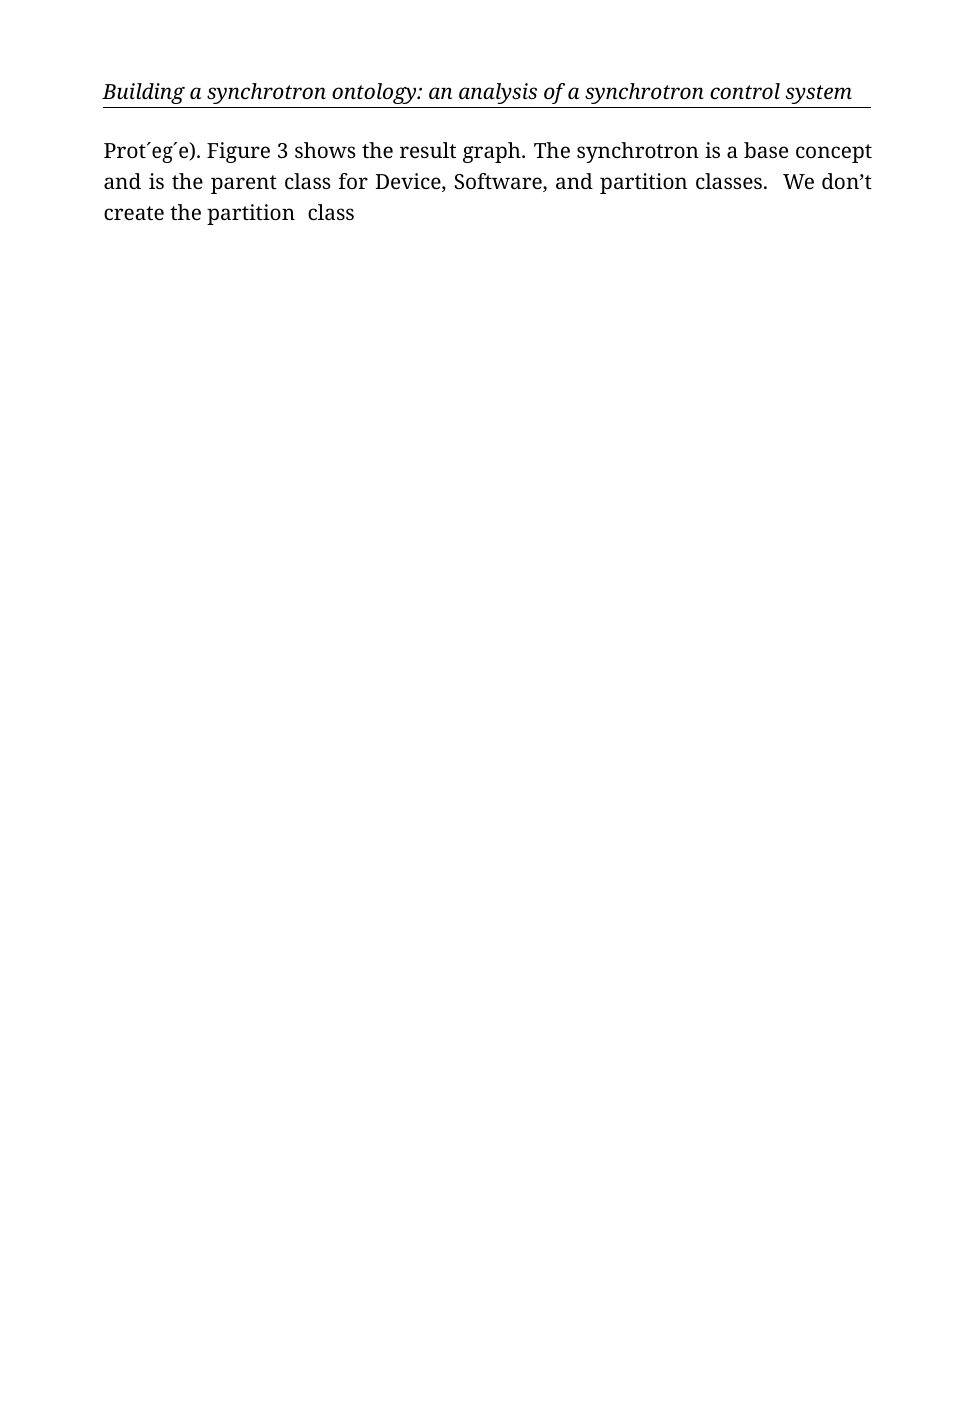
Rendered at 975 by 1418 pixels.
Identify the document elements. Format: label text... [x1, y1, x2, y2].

text Prot´eg´e). Figure 3 shows the result graph. The synchrotron is a base concept and is the parent class for Device, Software, and partition classes. We don’t create the partition class [103, 136, 872, 227]
